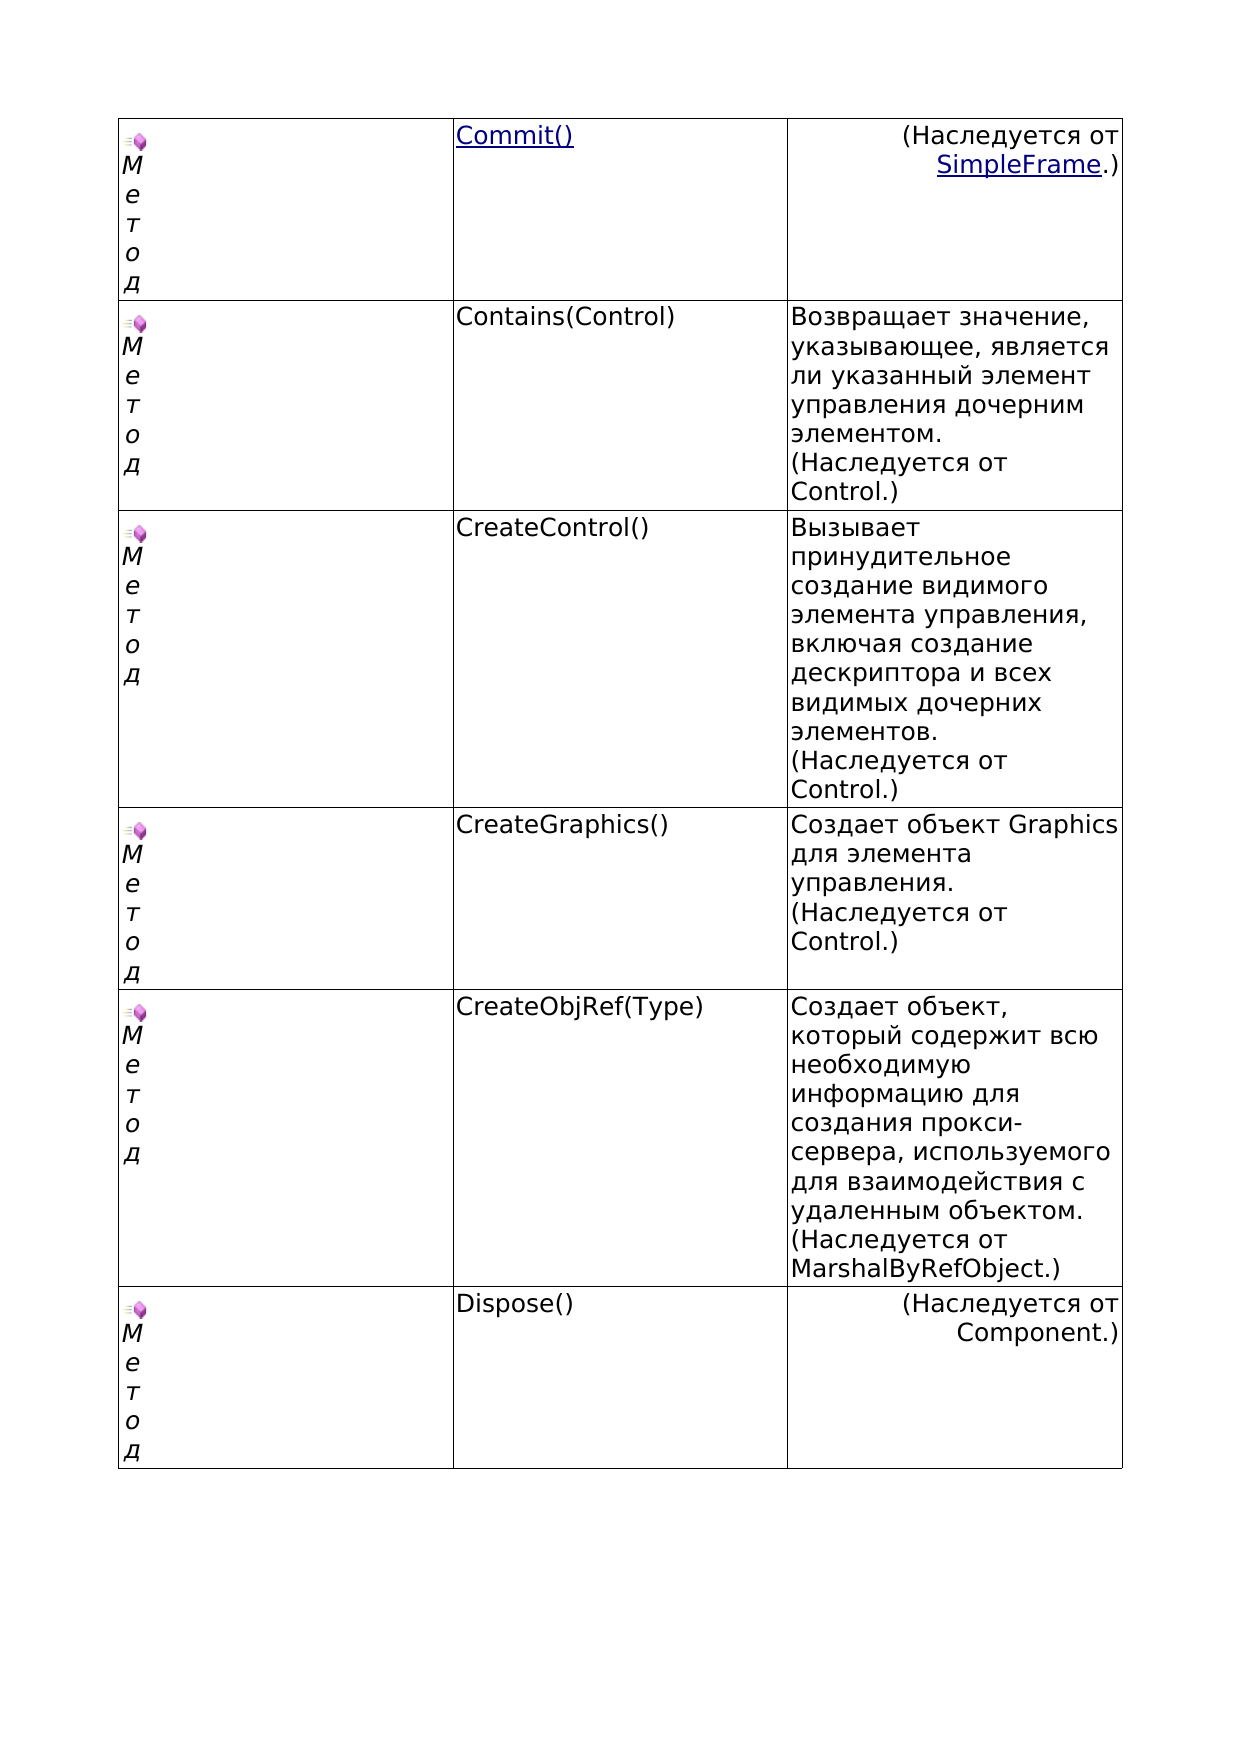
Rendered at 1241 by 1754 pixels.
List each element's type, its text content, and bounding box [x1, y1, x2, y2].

table_cell CreateObjRef(Type) [454, 990, 787, 1286]
table_cell Вызывает принудительное создание видимого элемента управления, включая создание дескриптора и всех видимых дочерних элементов. (Наследуется от Control.) [788, 511, 1122, 807]
table_cell Возвращает значение, указывающее, является ли указанный элемент управления дочерним элементом. (Наследуется от Control.) [788, 301, 1122, 510]
picture [121, 315, 147, 333]
picture [121, 1301, 147, 1319]
table_cell Commit() [454, 119, 787, 299]
picture [121, 133, 147, 151]
picture [121, 1004, 147, 1022]
table_cell (Наследуется от SimpleFrame.) [788, 119, 1122, 299]
table_cell Dispose() [454, 1287, 787, 1468]
table_cell [119, 511, 453, 807]
table_cell Создает объект, который содержит всю необходимую информацию для создания прокси-сервера, используемого для взаимодействия с удаленным объектом. (Наследуется от MarshalByRefObject.) [788, 990, 1122, 1286]
table_cell CreateGraphics() [454, 808, 787, 989]
table_cell CreateControl() [454, 511, 787, 807]
table_cell [119, 301, 453, 510]
table_cell [119, 808, 453, 989]
picture [121, 822, 147, 840]
picture [121, 525, 147, 543]
table_cell (Наследуется от Component.) [788, 1287, 1122, 1468]
table_cell Contains(Control) [454, 301, 787, 510]
table_cell [119, 1287, 453, 1468]
table_cell [119, 990, 453, 1286]
table_cell [119, 119, 453, 299]
table_cell Создает объект Graphics для элемента управления. (Наследуется от Control.) [788, 808, 1122, 989]
